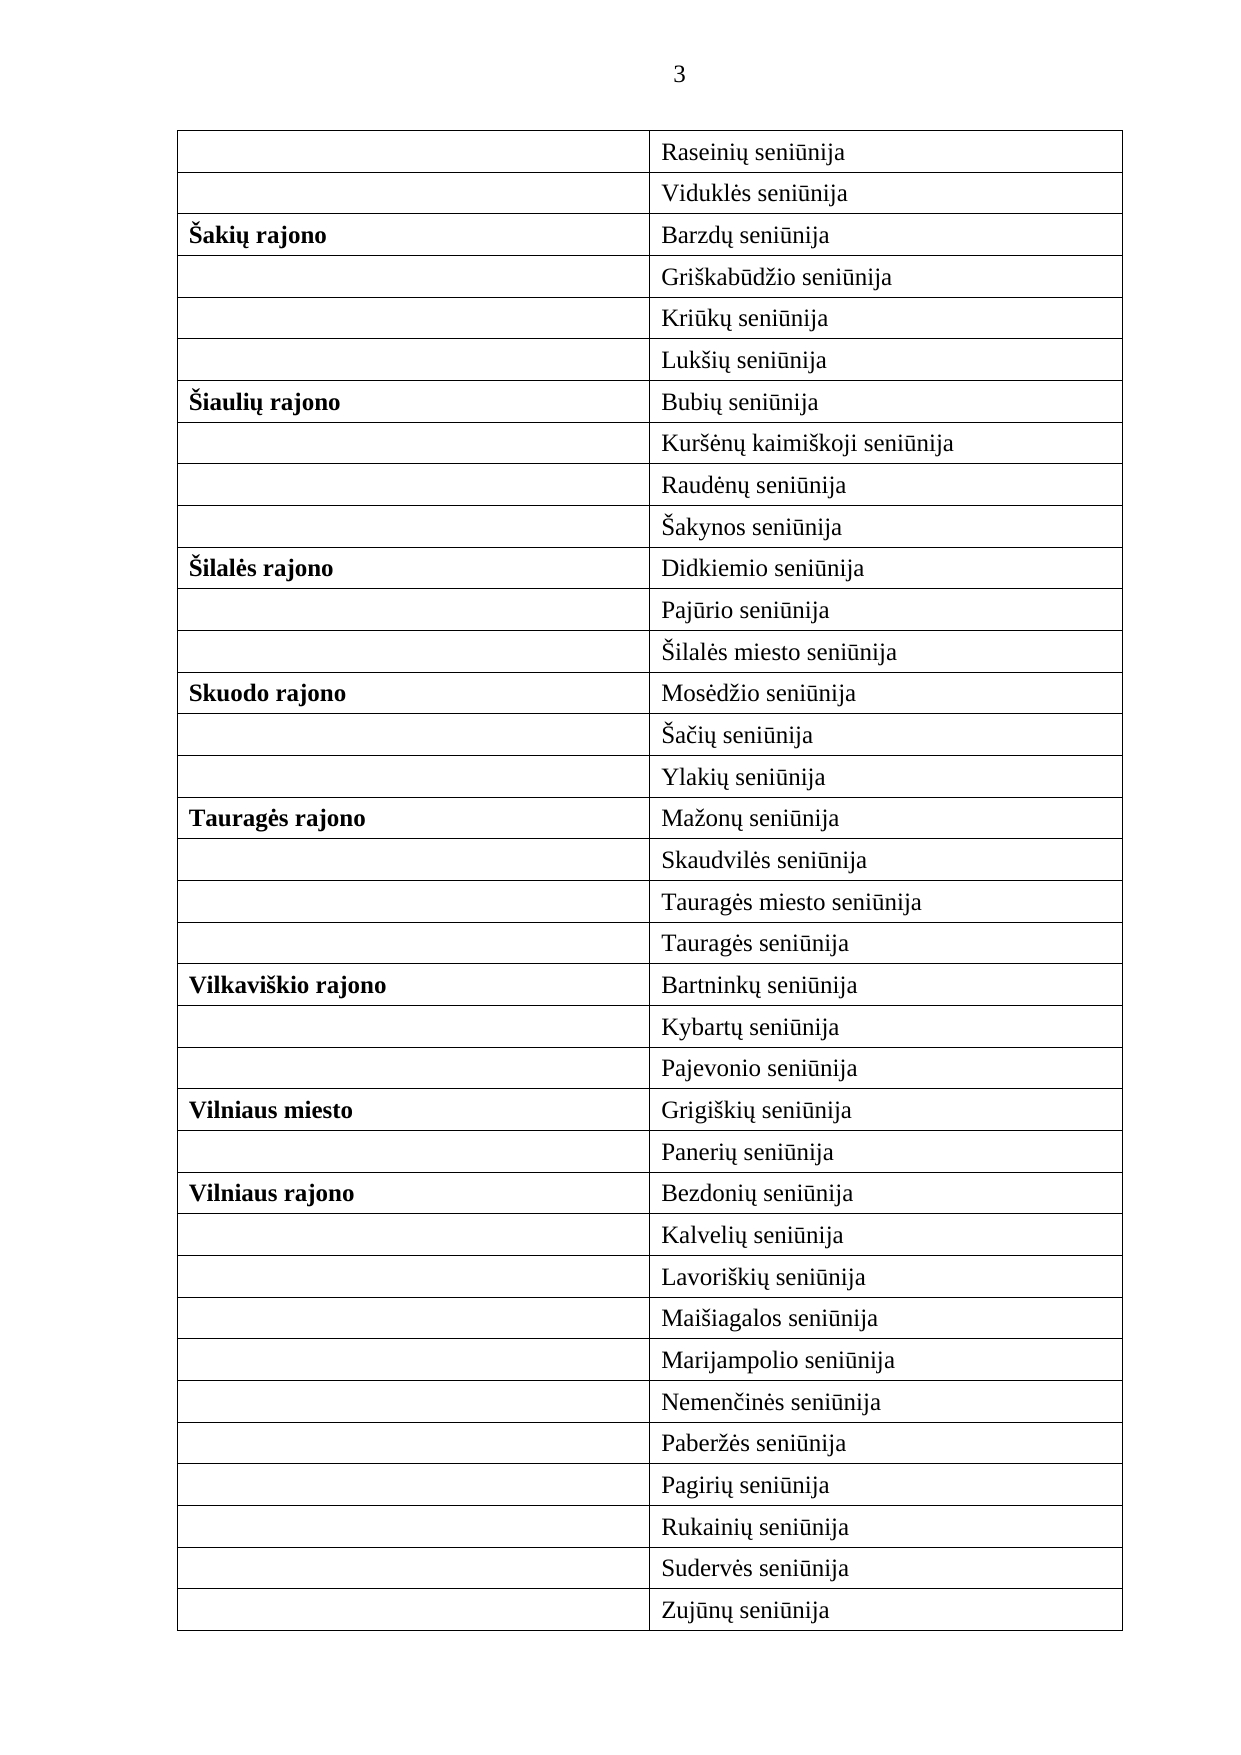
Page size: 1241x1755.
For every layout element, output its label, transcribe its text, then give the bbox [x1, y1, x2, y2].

table_cell [178, 256, 649, 297]
table_cell Lukšių seniūnija [650, 339, 1122, 380]
table_cell Kuršėnų kaimiškoji seniūnija [650, 423, 1122, 463]
table_cell Raseinių seniūnija [650, 131, 1122, 172]
table_cell Bartninkų seniūnija [650, 964, 1122, 1005]
table_cell Mažonų seniūnija [650, 798, 1122, 838]
table_cell [178, 881, 649, 922]
table_cell Šilalės miesto seniūnija [650, 631, 1122, 672]
table_cell [178, 714, 649, 755]
table_cell [178, 423, 649, 463]
table_cell [178, 839, 649, 880]
table_cell Tauragės rajono [178, 798, 649, 838]
table_cell [178, 339, 649, 380]
table_cell Kalvelių seniūnija [650, 1214, 1122, 1255]
table_cell Panerių seniūnija [650, 1131, 1122, 1172]
table_cell Tauragės seniūnija [650, 923, 1122, 963]
table_cell Tauragės miesto seniūnija [650, 881, 1122, 922]
table_cell [178, 298, 649, 338]
table_cell Nemenčinės seniūnija [650, 1381, 1122, 1422]
table_cell [178, 1298, 649, 1338]
table_cell Maišiagalos seniūnija [650, 1298, 1122, 1338]
table_cell [178, 631, 649, 672]
table_cell Kriūkų seniūnija [650, 298, 1122, 338]
table_cell Pagirių seniūnija [650, 1464, 1122, 1505]
table_cell [178, 1381, 649, 1422]
table_cell Bezdonių seniūnija [650, 1173, 1122, 1213]
table_cell [178, 923, 649, 963]
table_cell Skuodo rajono [178, 673, 649, 713]
table_cell [178, 1048, 649, 1088]
table_cell Šakynos seniūnija [650, 506, 1122, 547]
table_cell Paberžės seniūnija [650, 1423, 1122, 1463]
table_cell Bubių seniūnija [650, 381, 1122, 422]
table_cell [178, 506, 649, 547]
table_cell [178, 1131, 649, 1172]
table_cell Zujūnų seniūnija [650, 1589, 1122, 1630]
table_cell Skaudvilės seniūnija [650, 839, 1122, 880]
table_cell [178, 1423, 649, 1463]
table_cell [178, 1339, 649, 1380]
table_cell Pajevonio seniūnija [650, 1048, 1122, 1088]
table_cell [178, 131, 649, 172]
table_cell [178, 1464, 649, 1505]
table_cell Grigiškių seniūnija [650, 1089, 1122, 1130]
table_cell Rukainių seniūnija [650, 1506, 1122, 1547]
table_cell Pajūrio seniūnija [650, 589, 1122, 630]
table_cell [178, 756, 649, 797]
table_cell Kybartų seniūnija [650, 1006, 1122, 1047]
table_cell [178, 1589, 649, 1630]
table_cell Vilkaviškio rajono [178, 964, 649, 1005]
table_cell [178, 589, 649, 630]
table_cell Viduklės seniūnija [650, 173, 1122, 213]
table_cell [178, 464, 649, 505]
table_cell Šačių seniūnija [650, 714, 1122, 755]
table_cell Šilalės rajono [178, 548, 649, 588]
table_cell Šakių rajono [178, 214, 649, 255]
table_cell Vilniaus rajono [178, 1173, 649, 1213]
table_cell Marijampolio seniūnija [650, 1339, 1122, 1380]
table_cell [178, 1506, 649, 1547]
table_cell Lavoriškių seniūnija [650, 1256, 1122, 1297]
table_cell Didkiemio seniūnija [650, 548, 1122, 588]
table_cell [178, 1006, 649, 1047]
table_cell [178, 1214, 649, 1255]
table_cell Vilniaus miesto [178, 1089, 649, 1130]
table_cell Šiaulių rajono [178, 381, 649, 422]
table_cell Raudėnų seniūnija [650, 464, 1122, 505]
table_cell Ylakių seniūnija [650, 756, 1122, 797]
table_cell [178, 1548, 649, 1588]
table_cell [178, 1256, 649, 1297]
table_cell [178, 173, 649, 213]
table_cell Mosėdžio seniūnija [650, 673, 1122, 713]
table_cell Sudervės seniūnija [650, 1548, 1122, 1588]
table_cell Griškabūdžio seniūnija [650, 256, 1122, 297]
table_cell Barzdų seniūnija [650, 214, 1122, 255]
